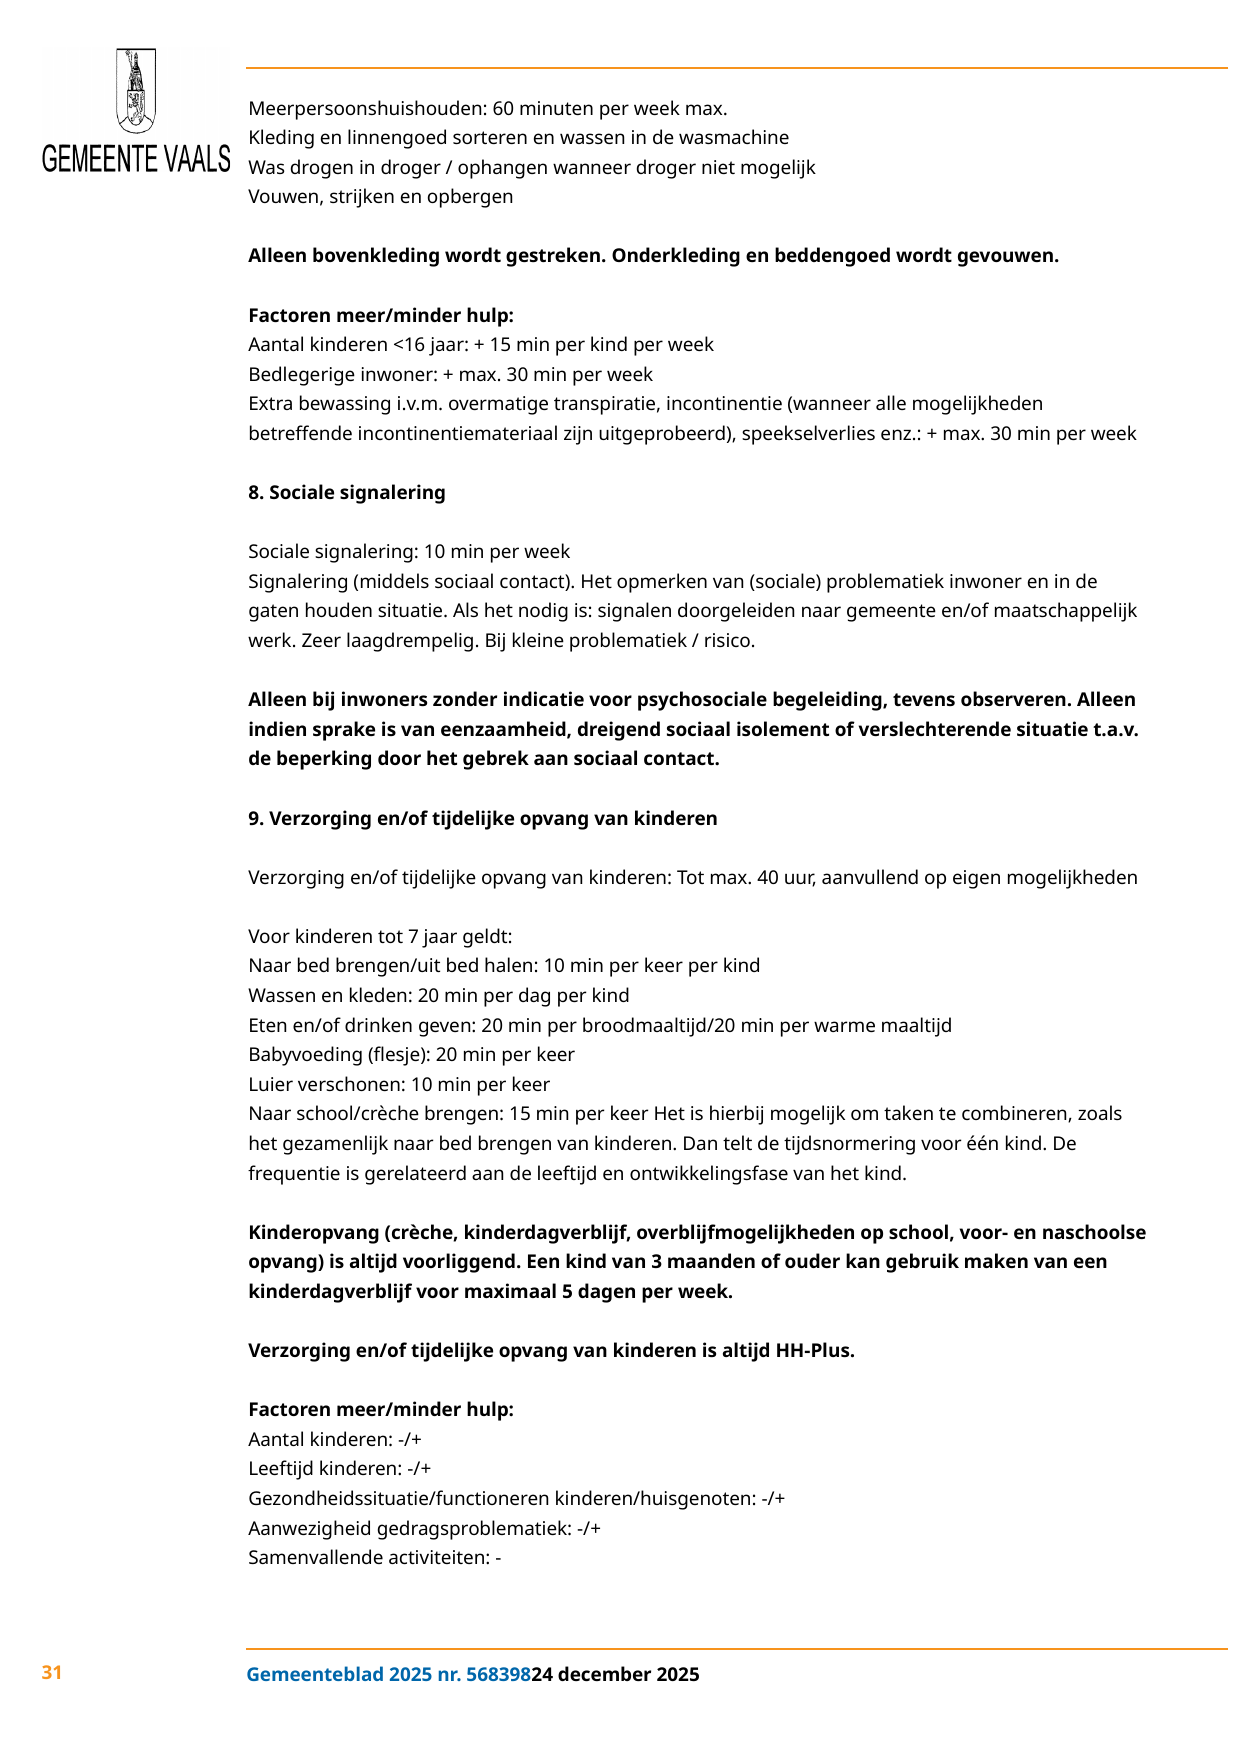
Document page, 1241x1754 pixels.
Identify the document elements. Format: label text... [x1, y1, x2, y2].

text Aantal kinderen: -/+ [248, 1426, 1152, 1452]
text Kleding en linnengoed sorteren en wassen in de wasmachine [248, 124, 1152, 150]
text Eten en/of drinken geven: 20 min per broodmaaltijd/20 min per warme maaltijd [248, 1012, 1152, 1038]
text Babyvoeding (flesje): 20 min per keer [248, 1041, 1152, 1067]
text Was drogen in droger / ophangen wanneer droger niet mogelijk [248, 154, 1152, 180]
text Alleen bovenkleding wordt gestreken. Onderkleding en beddengoed wordt gevouwen. [248, 243, 1152, 268]
text Meerpersoonshuishouden: 60 minuten per week max. [248, 95, 1152, 121]
text Bedlegerige inwoner: + max. 30 min per week [248, 361, 1152, 387]
text 9. Verzorging en/of tijdelijke opvang van kinderen [248, 805, 1152, 831]
text Naar school/crèche brengen: 15 min per keer Het is hierbij mogelijk om taken te combineren, zoals het gezamenlijk naar bed brengen van kinderen. Dan telt de tijdsnormering voor één kind. De frequentie is gerelateerd aan de leeftijd en ontwikkelingsfase van het kind. [248, 1101, 1152, 1186]
text Aanwezigheid gedragsproblematiek: -/+ [248, 1515, 1152, 1541]
text Factoren meer/minder hulp: [248, 302, 1152, 328]
text Vouwen, strijken en opbergen [248, 183, 1152, 209]
text Voor kinderen tot 7 jaar geldt: [248, 923, 1152, 949]
text Verzorging en/of tijdelijke opvang van kinderen: Tot max. 40 uur, aanvullend op eigen mogelijkheden [248, 864, 1152, 890]
text Aantal kinderen <16 jaar: + 15 min per kind per week [248, 331, 1152, 357]
text 8. Sociale signalering [248, 479, 1152, 505]
text Extra bewassing i.v.m. overmatige transpiratie, incontinentie (wanneer alle mogelijkheden betreffende incontinentiemateriaal zijn uitgeprobeerd), speekselverlies enz.: + max. 30 min per week [248, 391, 1152, 446]
text Kinderopvang (crèche, kinderdagverblijf, overblijfmogelijkheden op school, voor- en naschoolse opvang) is altijd voorliggend. Een kind van 3 maanden of ouder kan gebruik maken van een kinderdagverblijf voor maximaal 5 dagen per week. [248, 1219, 1152, 1304]
text Verzorging en/of tijdelijke opvang van kinderen is altijd HH-Plus. [248, 1337, 1152, 1363]
text Luier verschonen: 10 min per keer [248, 1071, 1152, 1097]
text Leeftijd kinderen: -/+ [248, 1456, 1152, 1481]
text Wassen en kleden: 20 min per dag per kind [248, 982, 1152, 1008]
text Samenvallende activiteiten: - [248, 1544, 1152, 1570]
text Gezondheidssituatie/functioneren kinderen/huisgenoten: -/+ [248, 1485, 1152, 1511]
text Sociale signalering: 10 min per week [248, 538, 1152, 564]
text Factoren meer/minder hulp: [248, 1396, 1152, 1422]
picture [41, 47, 231, 172]
text Naar bed brengen/uit bed halen: 10 min per keer per kind [248, 953, 1152, 978]
text Signalering (middels sociaal contact). Het opmerken van (sociale) problematiek inwoner en in de gaten houden situatie. Als het nodig is: signalen doorgeleiden naar gemeente en/of maatschappelijk werk. Zeer laagdrempelig. Bij kleine problematiek / risico. [248, 568, 1152, 653]
text Alleen bij inwoners zonder indicatie voor psychosociale begeleiding, tevens observeren. Alleen indien sprake is van eenzaamheid, dreigend sociaal isolement of verslechterende situatie t.a.v. de beperking door het gebrek aan sociaal contact. [248, 686, 1152, 771]
